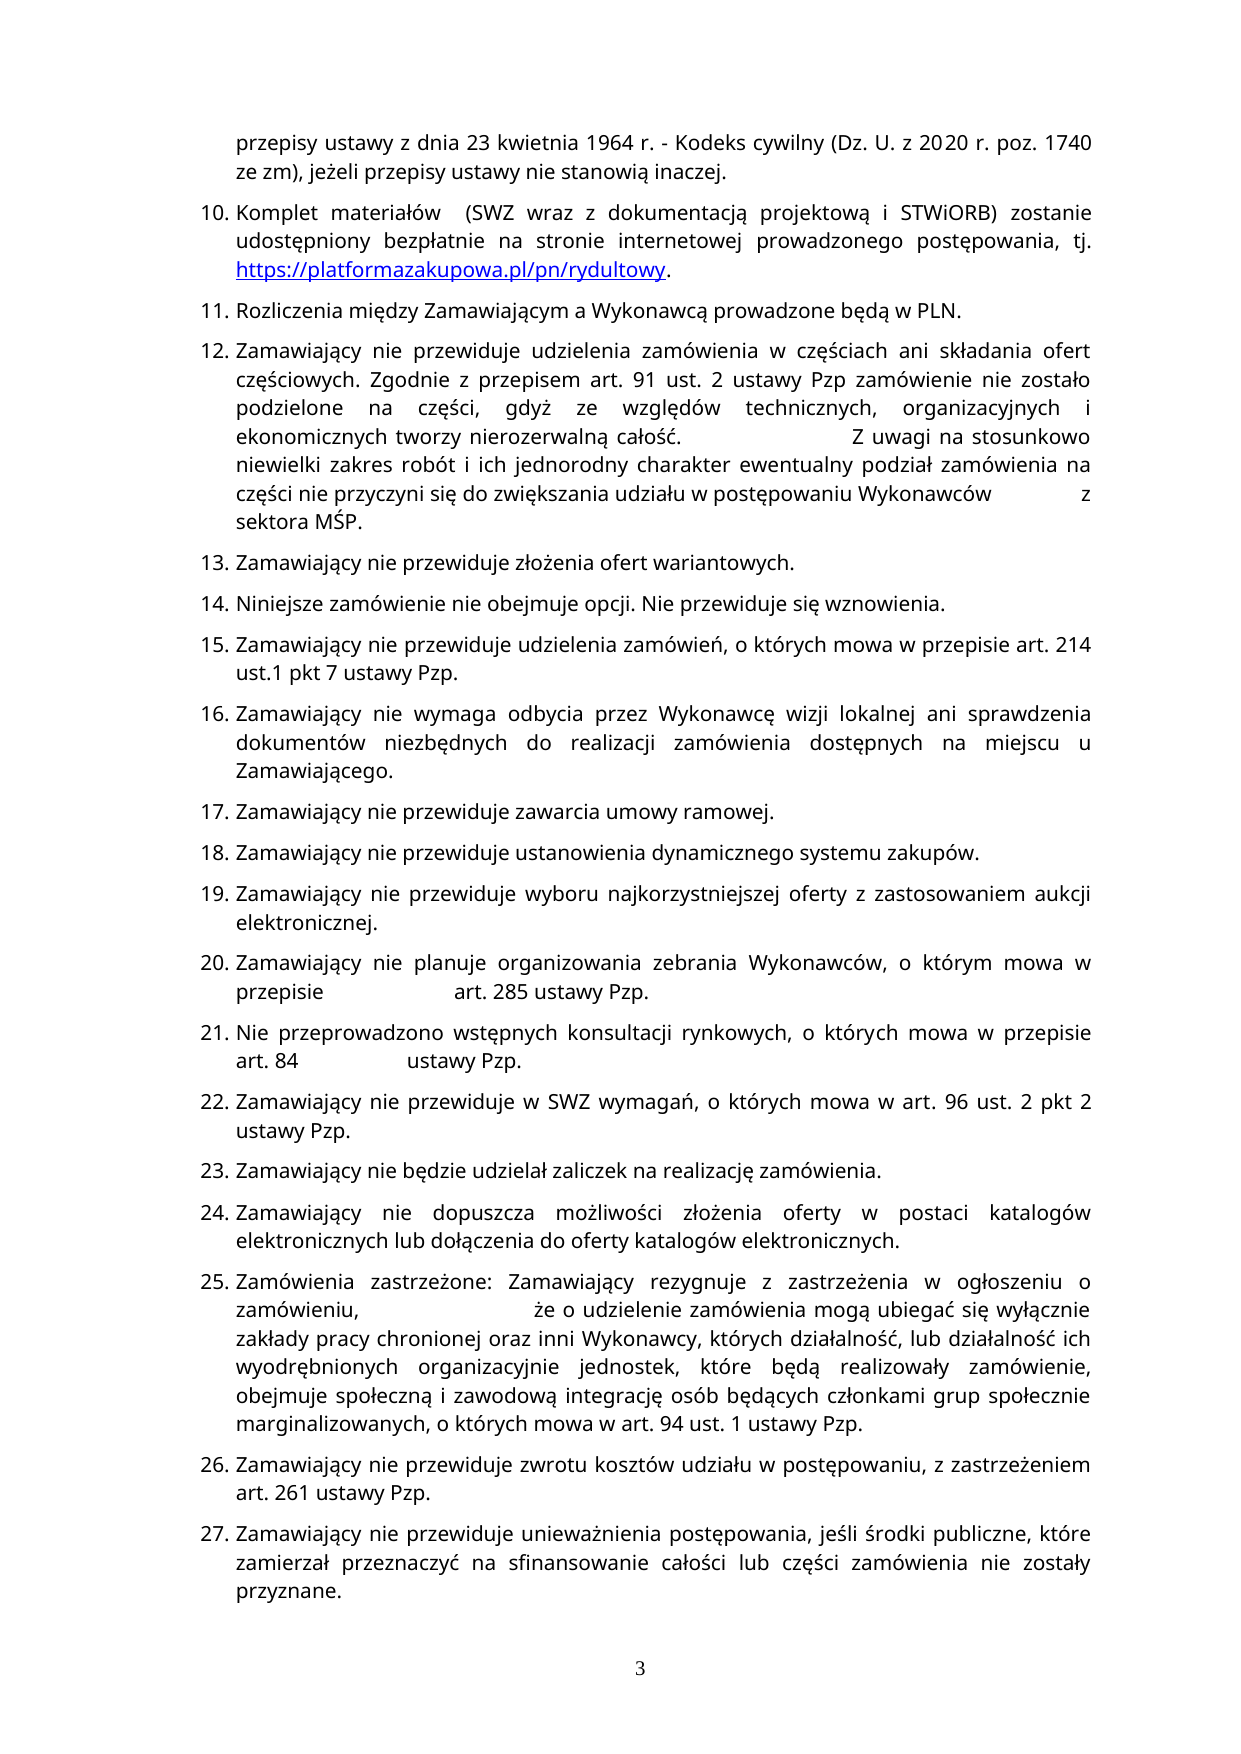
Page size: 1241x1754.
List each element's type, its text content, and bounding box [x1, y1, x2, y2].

list Rozliczenia między Zamawiającym a Wykonawcą prowadzone będą w PLN. [200, 296, 1092, 324]
list przepisy ustawy z dnia 23 kwietnia 1964 r. - Kodeks cywilny (Dz. U. z 2020 r. poz. 1740 ze zm), jeżeli przepisy ustawy nie stanowią inaczej. [200, 128, 1092, 185]
list Zamawiający nie przewiduje unieważnienia postępowania, jeśli środki publiczne, które zamierzał przeznaczyć na sfinansowanie całości lub części zamówienia nie zostały przyznane. [200, 1519, 1092, 1605]
list Zamawiający nie przewiduje ustanowienia dynamicznego systemu zakupów. [200, 838, 1092, 867]
list Zamówienia zastrzeżone: Zamawiający rezygnuje z zastrzeżenia w ogłoszeniu o zamówieniu, że o udzielenie zamówienia mogą ubiegać się wyłącznie zakłady pracy chronionej oraz inni Wykonawcy, których działalność, lub działalność ich wyodrębnionych organizacyjnie jednostek, które będą realizowały zamówienie, obejmuje społeczną i zawodową integrację osób będących członkami grup społecznie marginalizowanych, o których mowa w art. 94 ust. 1 ustawy Pzp. [200, 1267, 1092, 1438]
list Niniejsze zamówienie nie obejmuje opcji. Nie przewiduje się wznowienia. [200, 589, 1092, 618]
list Zamawiający nie wymaga odbycia przez Wykonawcę wizji lokalnej ani sprawdzenia dokumentów niezbędnych do realizacji zamówienia dostępnych na miejscu u Zamawiającego. [200, 699, 1092, 785]
list Zamawiający nie przewiduje udzielenia zamówienia w częściach ani składania ofert częściowych. Zgodnie z przepisem art. 91 ust. 2 ustawy Pzp zamówienie nie zostało podzielone na części, gdyż ze względów technicznych, organizacyjnych i ekonomicznych tworzy nierozerwalną całość. Z uwagi na stosunkowo niewielki zakres robót i ich jednorodny charakter ewentualny podział zamówienia na części nie przyczyni się do zwiększania udziału w postępowaniu Wykonawców z sektora MŚP. [200, 337, 1092, 536]
list Zamawiający nie przewiduje w SWZ wymagań, o których mowa w art. 96 ust. 2 pkt 2 ustawy Pzp. [200, 1087, 1092, 1144]
list Zamawiający nie przewiduje złożenia ofert wariantowych. [200, 548, 1092, 577]
list Zamawiający nie przewiduje udzielenia zamówień, o których mowa w przepisie art. 214 ust.1 pkt 7 ustawy Pzp. [200, 630, 1092, 687]
list Zamawiający nie dopuszcza możliwości złożenia oferty w postaci katalogów elektronicznych lub dołączenia do oferty katalogów elektronicznych. [200, 1198, 1092, 1254]
list Nie przeprowadzono wstępnych konsultacji rynkowych, o których mowa w przepisie art. 84 ustawy Pzp. [200, 1018, 1092, 1075]
list Zamawiający nie przewiduje zawarcia umowy ramowej. [200, 797, 1092, 826]
list Komplet materiałów (SWZ wraz z dokumentacją projektową i STWiORB) zostanie udostępniony bezpłatnie na stronie internetowej prowadzonego postępowania, tj. https://platformazakupowa.pl/pn/rydultowy. [200, 198, 1092, 283]
list Zamawiający nie przewiduje wyboru najkorzystniejszej oferty z zastosowaniem aukcji elektronicznej. [200, 879, 1092, 936]
list Zamawiający nie przewiduje zwrotu kosztów udziału w postępowaniu, z zastrzeżeniem art. 261 ustawy Pzp. [200, 1450, 1092, 1507]
list Zamawiający nie planuje organizowania zebrania Wykonawców, o którym mowa w przepisie art. 285 ustawy Pzp. [200, 948, 1092, 1005]
list Zamawiający nie będzie udzielał zaliczek na realizację zamówienia. [200, 1157, 1092, 1185]
